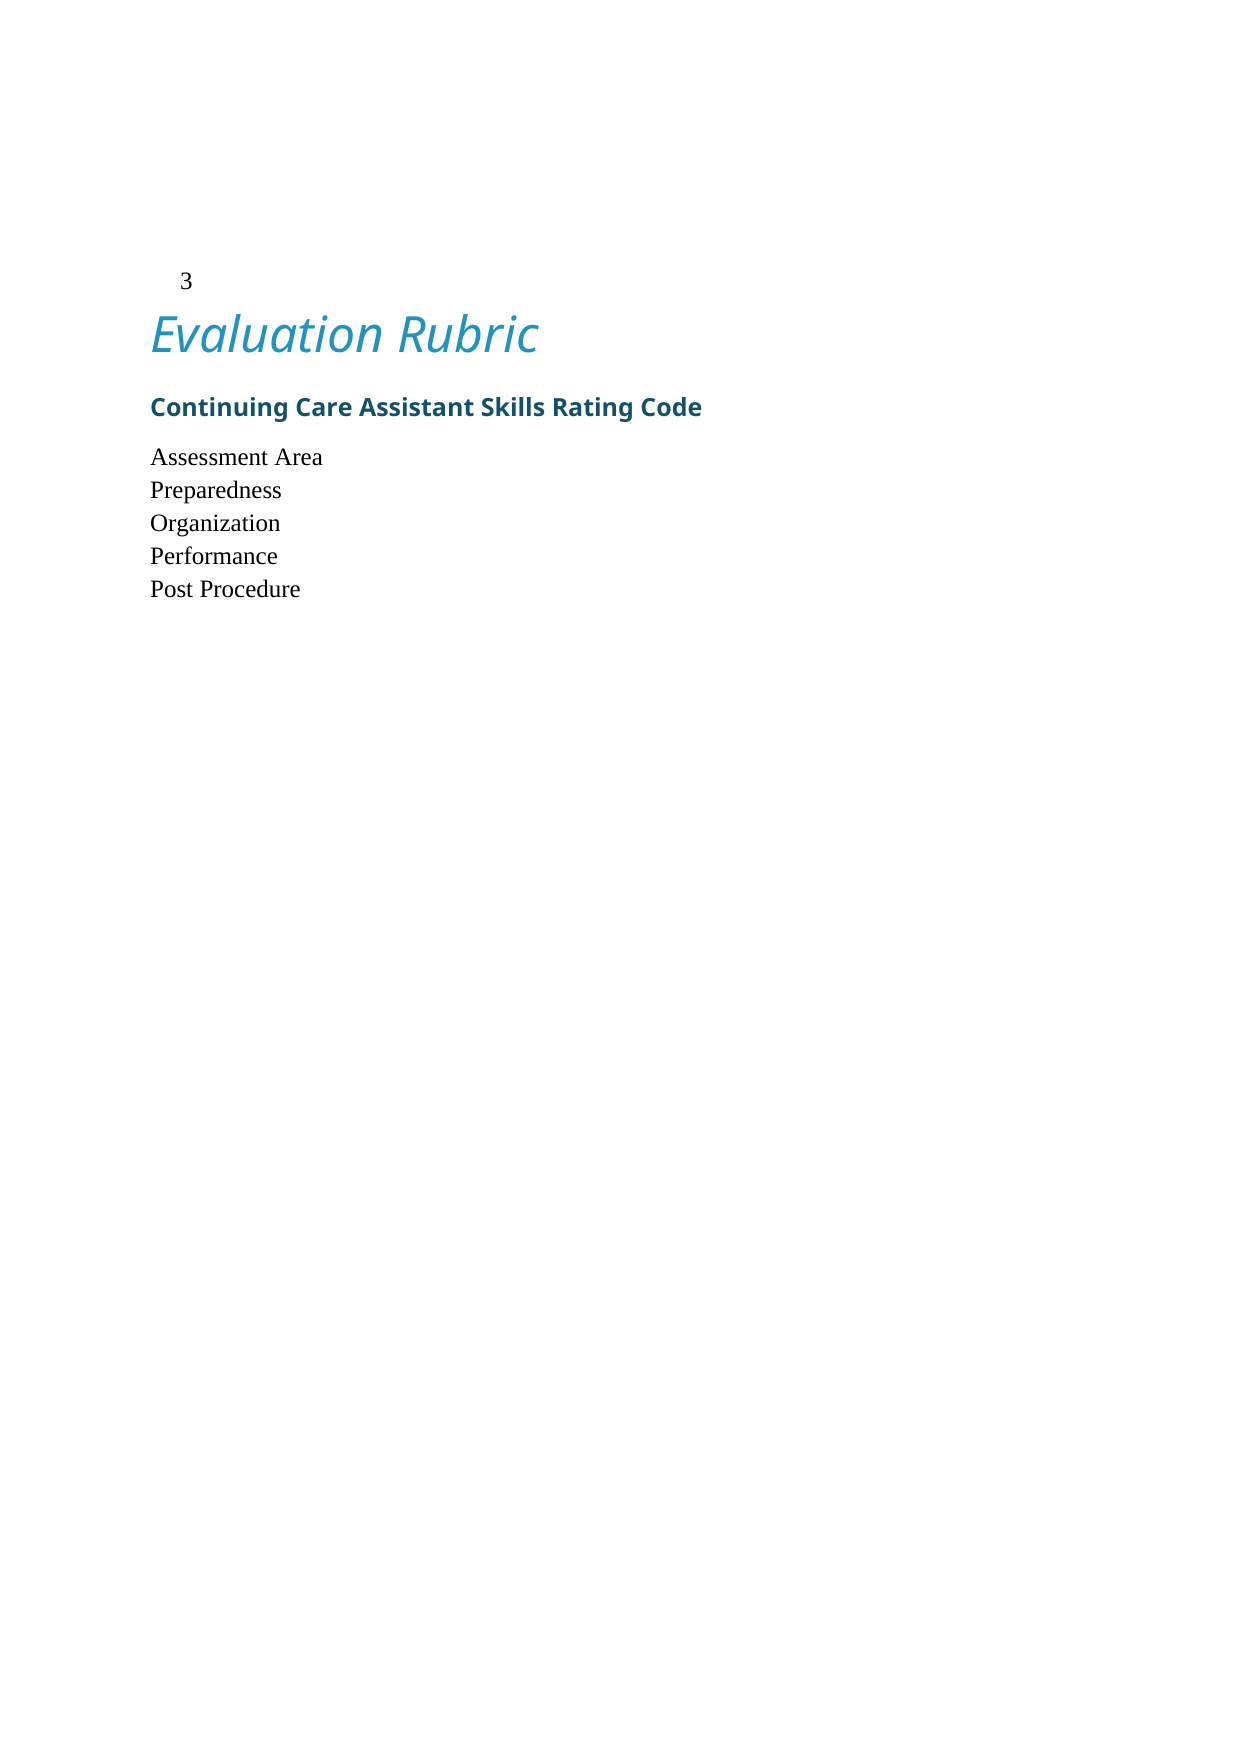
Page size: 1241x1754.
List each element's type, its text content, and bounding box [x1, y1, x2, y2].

table_cell Preparedness [150, 475, 1090, 508]
text 3 [150, 266, 1090, 295]
subtitle Continuing Care Assistant Skills Rating Code [150, 390, 1090, 424]
table_cell Post Procedure [150, 574, 1090, 607]
subtitle Evaluation Rubric [150, 299, 1090, 367]
table_cell Organization [150, 508, 1090, 541]
table_header Assessment Area [150, 442, 1090, 475]
table_cell Performance [150, 541, 1090, 574]
